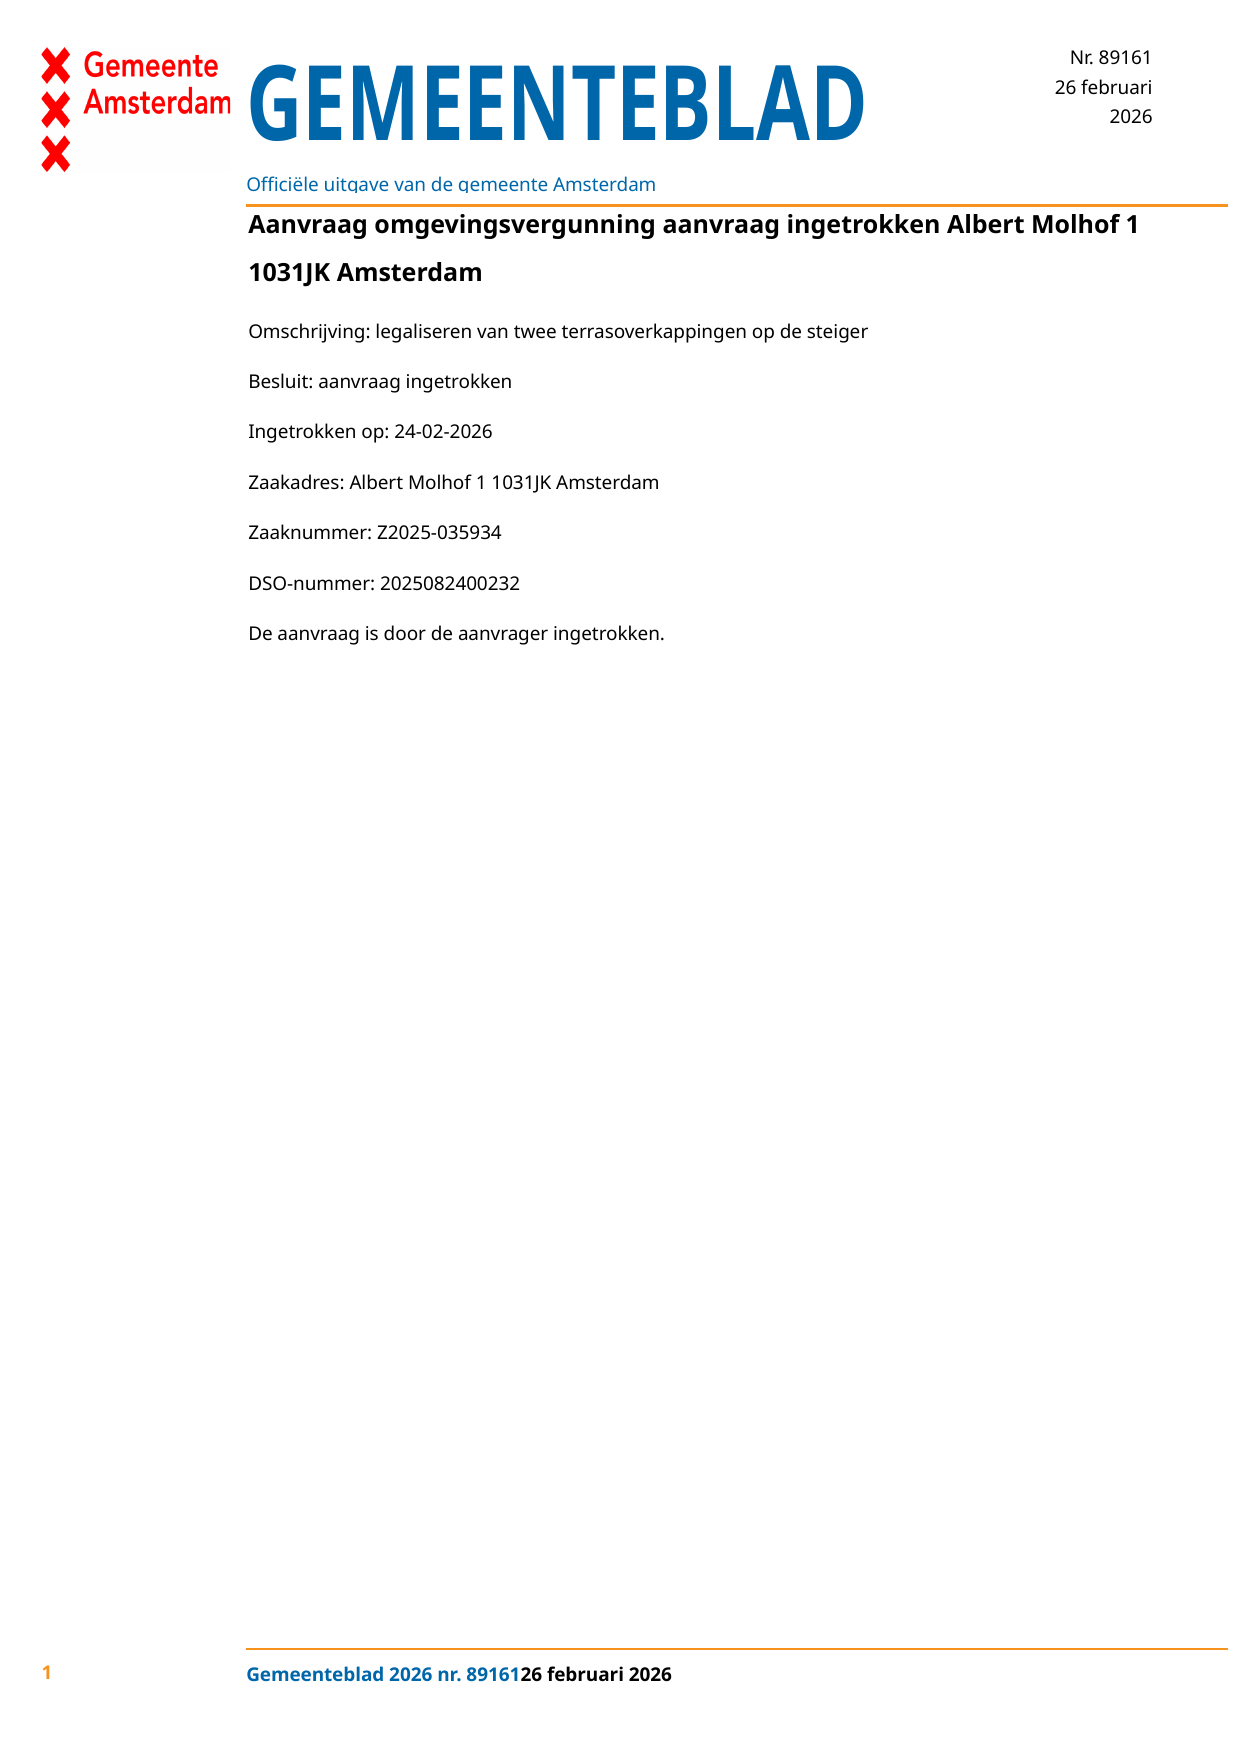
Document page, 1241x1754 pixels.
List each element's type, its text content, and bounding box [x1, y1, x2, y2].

text Besluit: aanvraag ingetrokken [248, 368, 1152, 394]
text De aanvraag is door de aanvrager ingetrokken. [248, 620, 1152, 646]
text Omschrijving: legaliseren van twee terrasoverkappingen op de steiger [248, 318, 1152, 344]
text Ingetrokken op: 24-02-2026 [248, 419, 1152, 444]
text Zaakadres: Albert Molhof 1 1031JK Amsterdam [248, 469, 1152, 495]
text Aanvraag omgevingsvergunning aanvraag ingetrokken Albert Molhof 1 1031JK Amsterdam [248, 207, 1152, 288]
picture [41, 47, 231, 172]
text DSO-nummer: 2025082400232 [248, 570, 1152, 596]
text Zaaknummer: Z2025-035934 [248, 519, 1152, 545]
